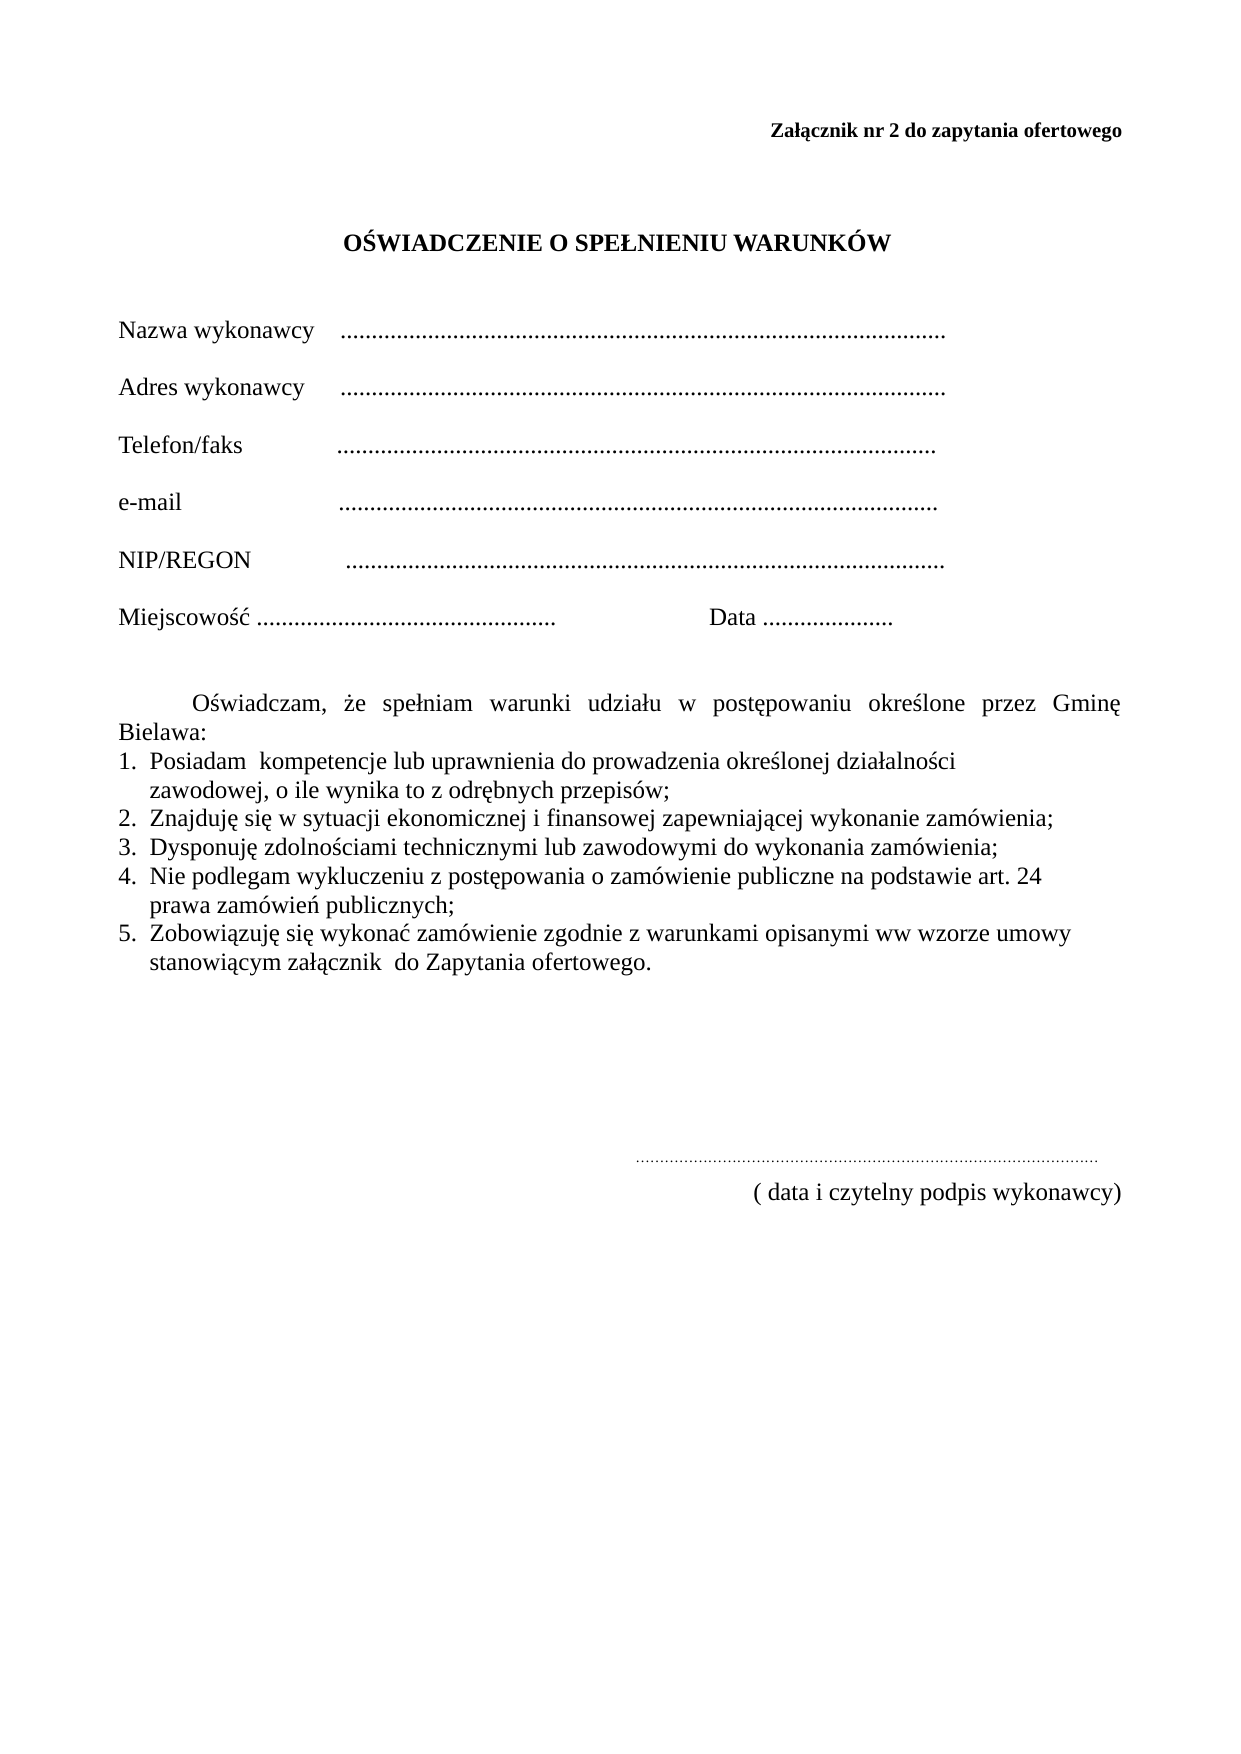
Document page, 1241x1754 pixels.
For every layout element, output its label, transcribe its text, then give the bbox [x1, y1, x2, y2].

text prawa zamówień publicznych; [118, 890, 1122, 918]
text 4. Nie podlegam wykluczeniu z postępowania o zamówienie publiczne na podstawie art. 24 [118, 861, 1122, 890]
text Telefon/faks ................................................................................................ [118, 430, 1122, 458]
text 5. Zobowiązuję się wykonać zamówienie zgodnie z warunkami opisanymi ww wzorze umowy [118, 918, 1122, 947]
text 1. Posiadam kompetencje lub uprawnienia do prowadzenia określonej działalności [118, 746, 1122, 775]
text 2. Znajduję się w sytuacji ekonomicznej i finansowej zapewniającej wykonanie zamówienia; [118, 803, 1122, 832]
text Nazwa wykonawcy ................................................................................................. [118, 315, 1122, 343]
text Miejscowość ................................................ Data ..................... [118, 602, 1122, 631]
text e-mail ................................................................................................ [118, 487, 1122, 516]
text stanowiącym załącznik do Zapytania ofertowego. [118, 947, 1122, 976]
text ( data i czytelny podpis wykonawcy) [118, 1177, 1122, 1206]
text Adres wykonawcy ................................................................................................. [118, 372, 1122, 401]
text Załącznik nr 2 do zapytania ofertowego [118, 118, 1122, 142]
text OŚWIADCZENIE O SPEŁNIENIU WARUNKÓW [118, 228, 1122, 257]
text zawodowej, o ile wynika to z odrębnych przepisów; [118, 775, 1122, 803]
text NIP/REGON ................................................................................................ [118, 545, 1122, 573]
text 3. Dysponuję zdolnościami technicznymi lub zawodowymi do wykonania zamówienia; [118, 832, 1122, 861]
text …………………………………………………………………………………… [118, 1120, 1122, 1177]
text Oświadczam, że spełniam warunki udziału w postępowaniu określone przez Gminę Bielawa: [118, 688, 1122, 746]
